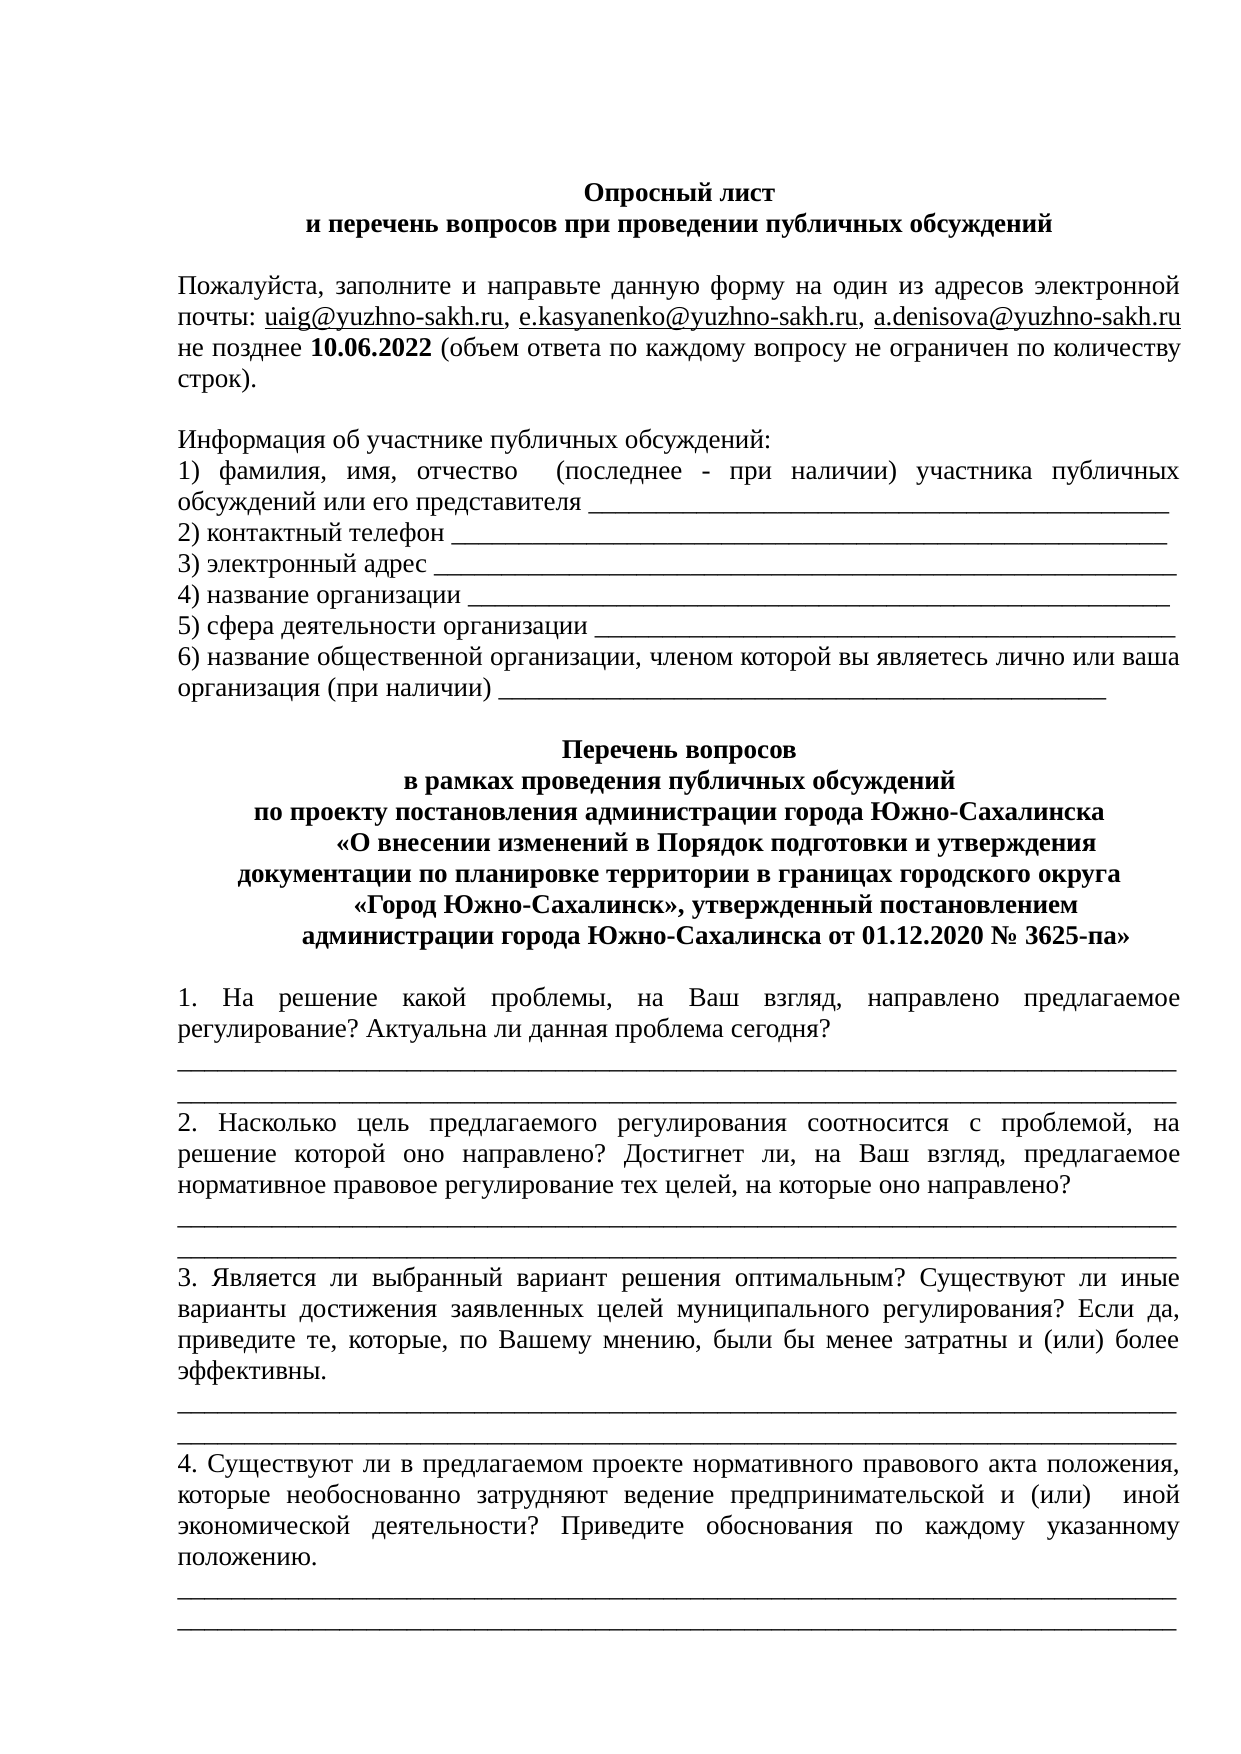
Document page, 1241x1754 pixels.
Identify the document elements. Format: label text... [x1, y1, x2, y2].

text __________________________________________________________________________ [177, 1230, 1181, 1261]
text Перечень вопросов [177, 733, 1181, 764]
text «Город Южно-Сахалинск», утвержденный постановлением [177, 889, 1181, 920]
text __________________________________________________________________________ [177, 1416, 1181, 1447]
text 5) сфера деятельности организации ___________________________________________ [177, 609, 1181, 640]
text Информация об участнике публичных обсуждений: [177, 423, 1181, 454]
text 4. Существуют ли в предлагаемом проекте нормативного правового акта положения, которые необоснованно затрудняют ведение предпринимательской и (или) иной экономической деятельности? Приведите обоснования по каждому указанному положению. [177, 1447, 1181, 1572]
text Пожалуйста, заполните и направьте данную форму на один из адресов электронной почты: uaig@yuzhno-sakh.ru, e.kasyanenko@yuzhno-sakh.ru, a.denisova@yuzhno-sakh.ru не позднее 10.06.2022 (объем ответа по каждому вопросу не ограничен по количеству строк). [177, 270, 1181, 394]
text __________________________________________________________________________ [177, 1044, 1181, 1075]
text и перечень вопросов при проведении публичных обсуждений [177, 208, 1181, 239]
text администрации города Южно-Сахалинска от 01.12.2020 № 3625-па» [177, 920, 1181, 951]
text 2. Насколько цель предлагаемого регулирования соотносится с проблемой, на решение которой оно направлено? Достигнет ли, на Ваш взгляд, предлагаемое нормативное правовое регулирование тех целей, на которые оно направлено? [177, 1106, 1181, 1199]
text 1. На решение какой проблемы, на Ваш взгляд, направлено предлагаемое регулирование? Актуальна ли данная проблема сегодня? [177, 982, 1181, 1044]
text 3. Является ли выбранный вариант решения оптимальным? Существуют ли иные варианты достижения заявленных целей муниципального регулирования? Если да, приведите те, которые, по Вашему мнению, были бы менее затратны и (или) более эффективны. [177, 1261, 1181, 1385]
text __________________________________________________________________________ [177, 1603, 1181, 1634]
text __________________________________________________________________________ [177, 1385, 1181, 1416]
text 3) электронный адрес _______________________________________________________ [177, 547, 1181, 578]
text 2) контактный телефон _____________________________________________________ [177, 516, 1181, 547]
text __________________________________________________________________________ [177, 1199, 1181, 1230]
text «О внесении изменений в Порядок подготовки и утверждения документации по планировке территории в границах городского округа [177, 827, 1181, 889]
text __________________________________________________________________________ [177, 1075, 1181, 1106]
text __________________________________________________________________________ [177, 1572, 1181, 1603]
text по проекту постановления администрации города Южно-Сахалинска [177, 796, 1181, 827]
text 1) фамилия, имя, отчество (последнее - при наличии) участника публичных обсуждений или его представителя ___________________________________________ [177, 454, 1181, 516]
text 4) название организации ____________________________________________________ [177, 578, 1181, 609]
text Опросный лист [177, 177, 1181, 208]
text 6) название общественной организации, членом которой вы являетесь лично или ваша организация (при наличии) _____________________________________________ [177, 640, 1181, 702]
text в рамках проведения публичных обсуждений [177, 764, 1181, 796]
